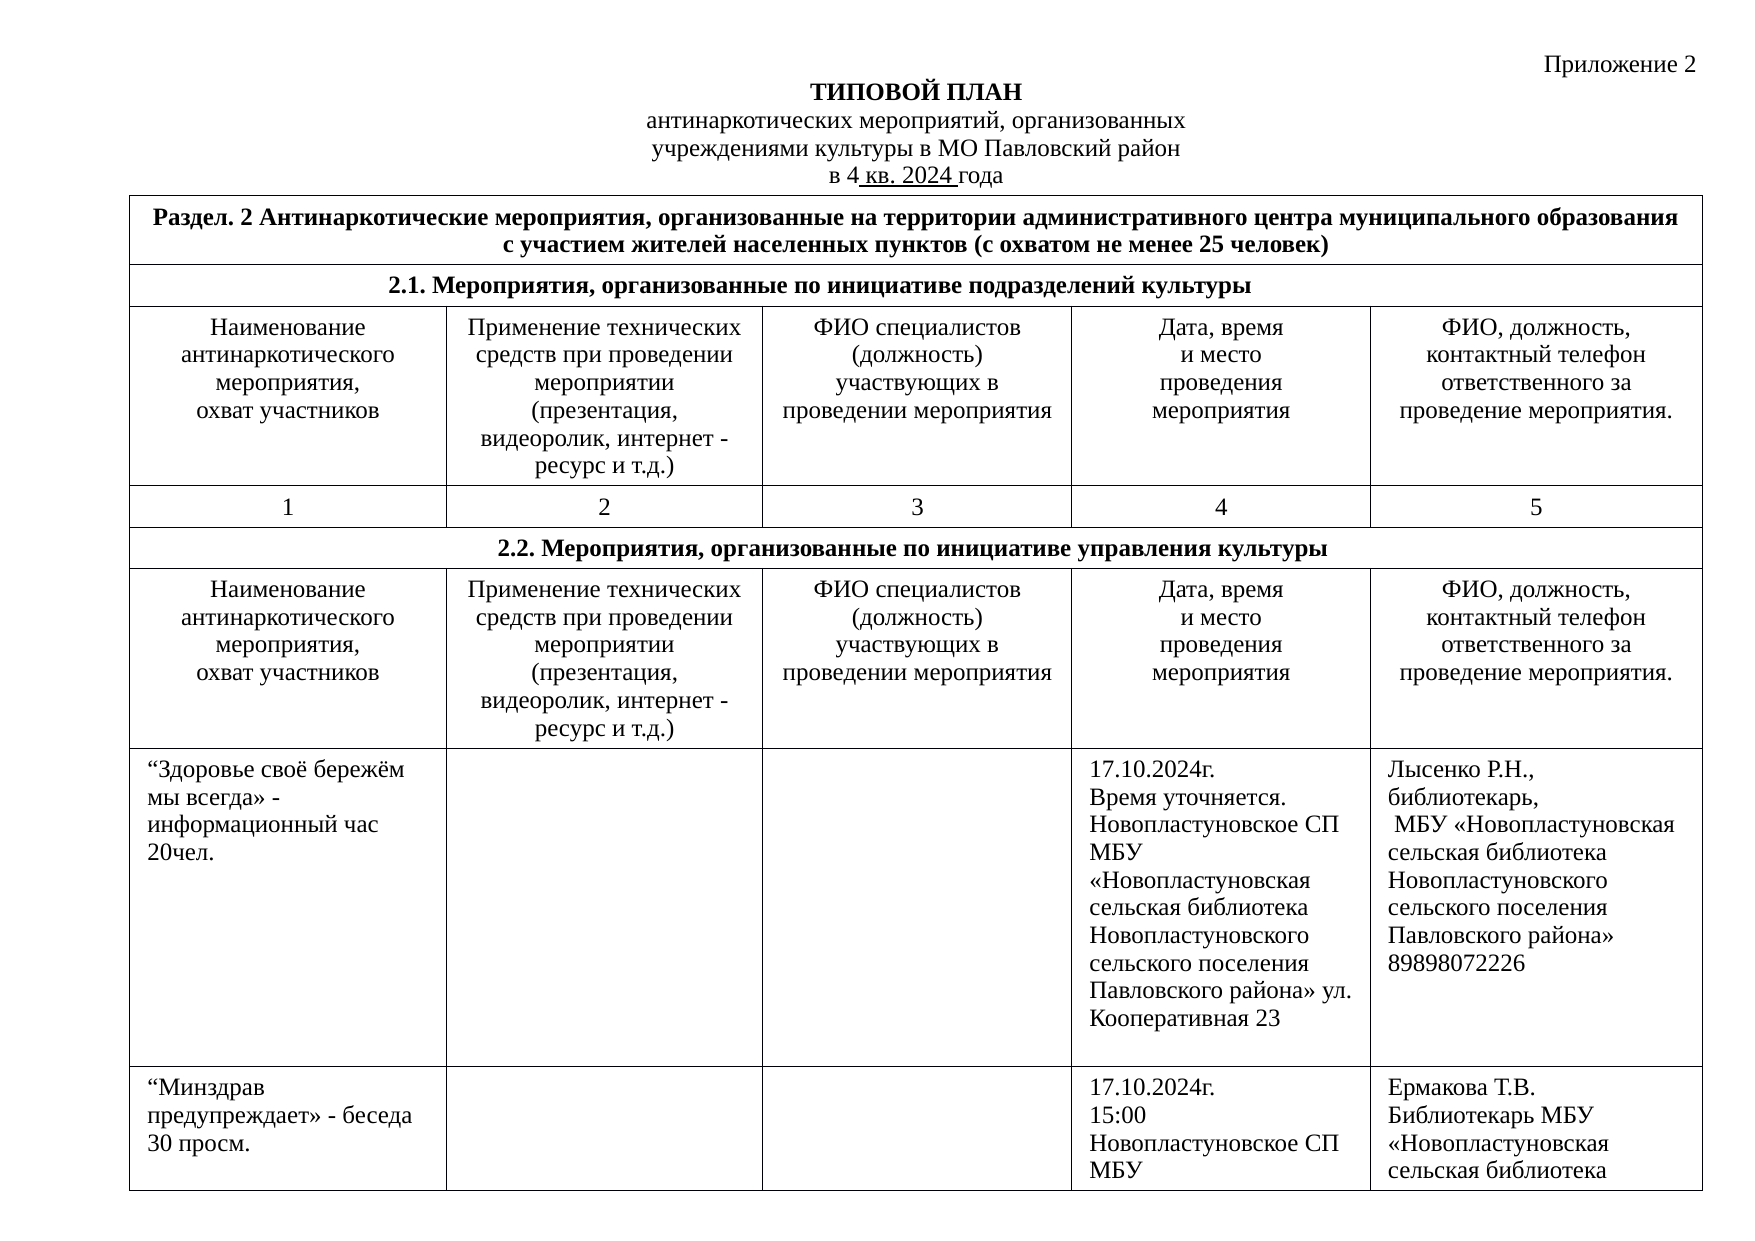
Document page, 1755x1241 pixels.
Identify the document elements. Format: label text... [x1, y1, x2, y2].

table_cell Ермакова Т.В. Библиотекарь МБУ «Новопластуновская сельская библиотека [1371, 1067, 1702, 1190]
table_cell 17.10.2024г. 15:00 Новопластуновское СП МБУ [1072, 1067, 1370, 1190]
table_cell [447, 749, 762, 1066]
table_cell 17.10.2024г. Время уточняется. Новопластуновское СП МБУ «Новопластуновская сельская библиотека Новопластуновского сельского поселения Павловского района» ул. Кооперативная 23 [1072, 749, 1370, 1066]
table_cell Применение технических средств при проведении мероприятии (презентация, видеоролик, интернет - ресурс и т.д.) [447, 569, 762, 748]
table_cell 2.2. Мероприятия, организованные по инициативе управления культуры [130, 528, 1702, 568]
table_cell ФИО специалистов (должность) участвующих в проведении мероприятия [763, 569, 1071, 748]
table_cell 1 [130, 486, 446, 527]
table_cell Наименование антинаркотического мероприятия, охват участников [130, 569, 446, 748]
table_header Раздел. 2 Антинаркотические мероприятия, организованные на территории административного центра муниципального образования с участием жителей населенных пунктов (с охватом не менее 25 человек) [130, 196, 1702, 264]
table_cell [763, 749, 1071, 1066]
table_cell [763, 1067, 1071, 1190]
table_cell 2.1. Мероприятия, организованные по инициативе подразделений культуры [130, 265, 1702, 306]
table_cell 4 [1072, 486, 1370, 527]
table_cell Дата, время и место проведения мероприятия [1072, 569, 1370, 748]
table_cell 5 [1371, 486, 1702, 527]
table_cell Лысенко Р.Н., библиотекарь, МБУ «Новопластуновская сельская библиотека Новопластуновского сельского поселения Павловского района» 89898072226 [1371, 749, 1702, 1066]
table_cell Наименование антинаркотического мероприятия, охват участников [130, 307, 446, 485]
table_header Приложение 2 ТИПОВОЙ ПЛАН антинаркотических мероприятий, организованных учреждениями культуры в МО Павловский район в 4 кв. 2024 года [118, 44, 1714, 1191]
table_cell Применение технических средств при проведении мероприятии (презентация, видеоролик, интернет - ресурс и т.д.) [447, 307, 762, 485]
table_cell ФИО специалистов (должность) участвующих в проведении мероприятия [763, 307, 1071, 485]
table_cell Дата, время и место проведения мероприятия [1072, 307, 1370, 485]
table_cell [447, 1067, 762, 1190]
table_cell “Минздрав предупреждает» - беседа 30 просм. [130, 1067, 446, 1190]
table_cell 3 [763, 486, 1071, 527]
table_cell “Здоровье своё бережём мы всегда» - информационный час 20чел. [130, 749, 446, 1066]
table_cell ФИО, должность, контактный телефон ответственного за проведение мероприятия. [1371, 307, 1702, 485]
table_cell 2 [447, 486, 762, 527]
table_cell ФИО, должность, контактный телефон ответственного за проведение мероприятия. [1371, 569, 1702, 748]
